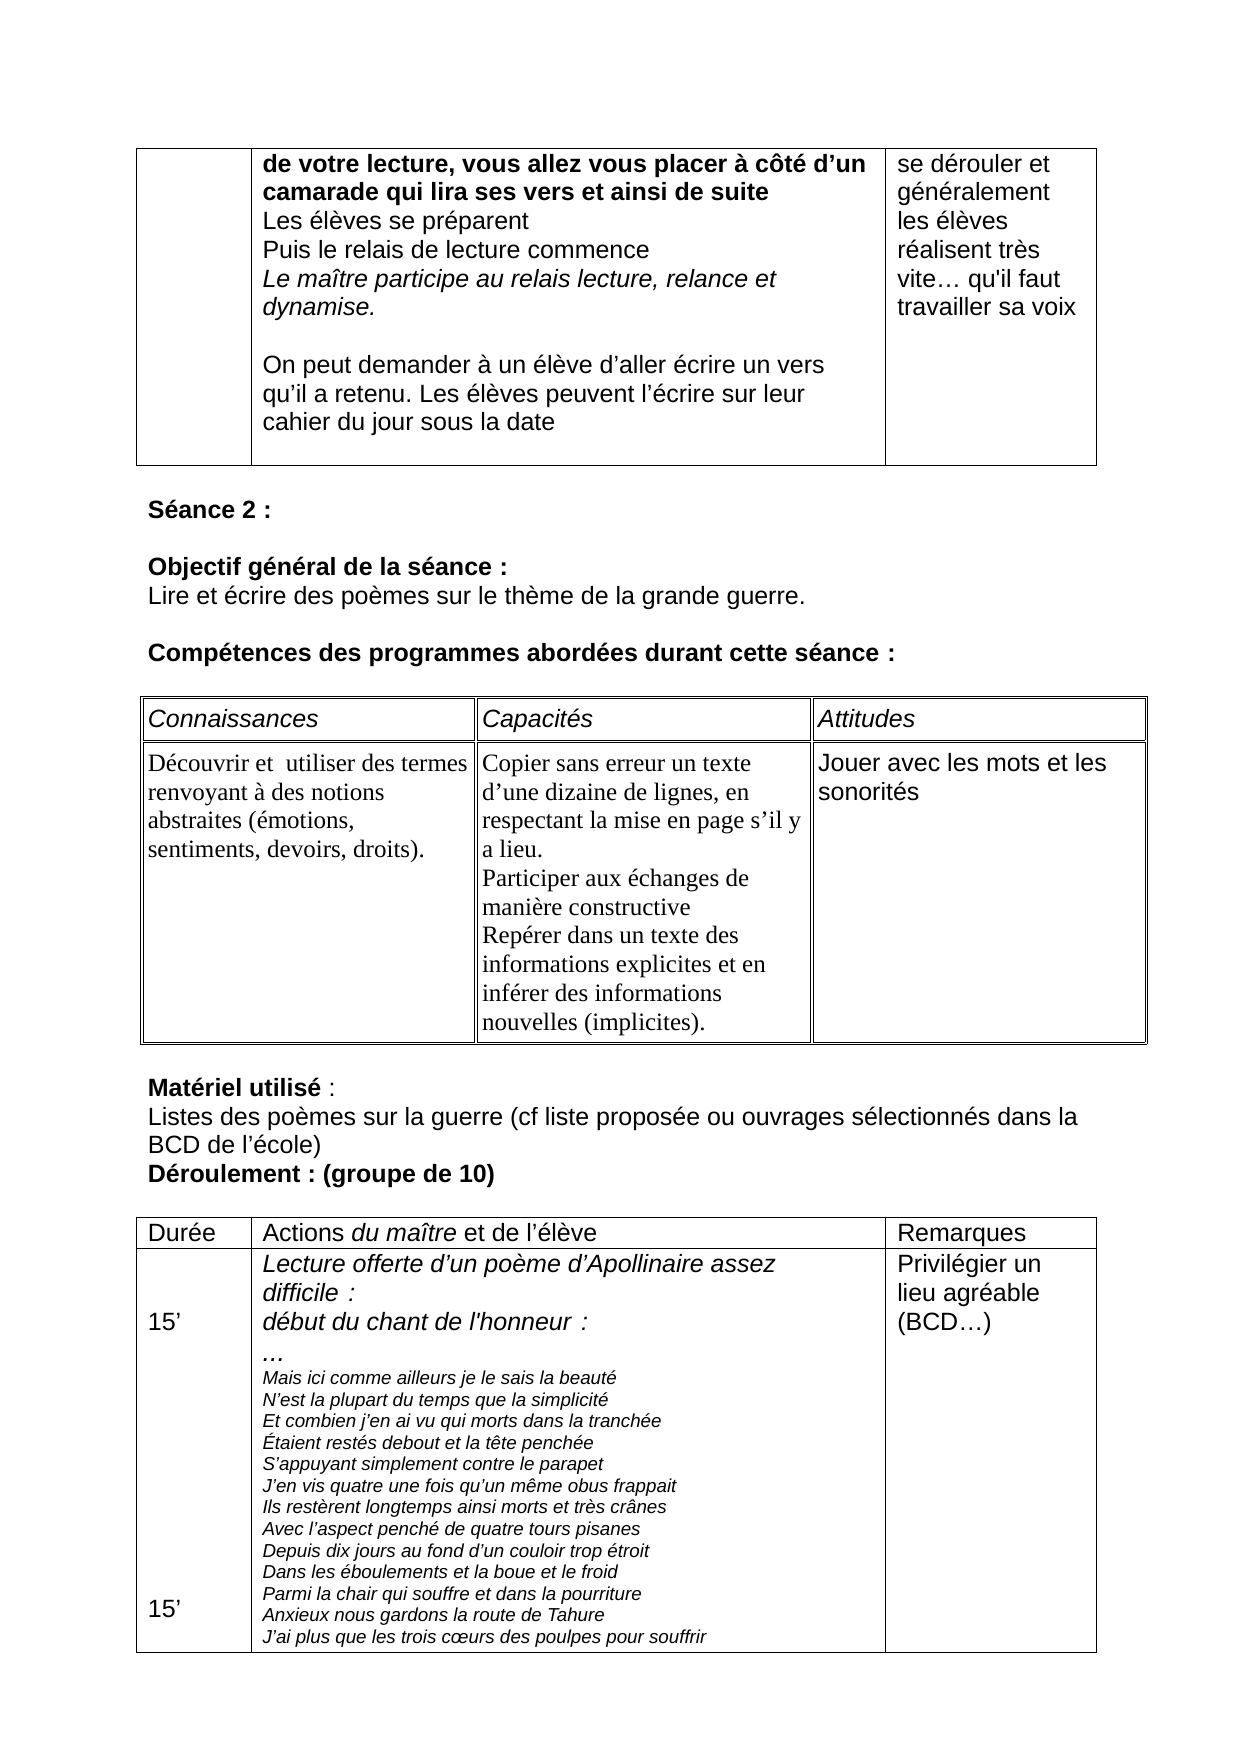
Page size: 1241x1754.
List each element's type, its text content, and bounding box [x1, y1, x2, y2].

table_header Connaissances [144, 699, 474, 739]
table_cell de votre lecture, vous allez vous placer à côté d’un camarade qui lira ses vers et ainsi de suite Les élèves se préparent Puis le relais de lecture commence Le maître participe au relais lecture, relance et dynamise. On peut demander à un élève d’aller écrire un vers qu’il a retenu. Les élèves peuvent l’écrire sur leur cahier du jour sous la date [252, 149, 885, 465]
table_cell Privilégier un lieu agréable (BCD…) [886, 1249, 1096, 1652]
table_header Capacités [478, 699, 810, 739]
text Matériel utilisé : [148, 1073, 1093, 1102]
text Lire et écrire des poèmes sur le thème de la grande guerre. [148, 581, 1093, 610]
table_cell Lecture offerte d’un poème d’Apollinaire assez difficile : début du chant de l'honneur : ... Mais ici comme ailleurs je le sais la beauté N’est la plupart du temps que la simplicité Et combien j’en ai vu qui morts dans la tranchée Étaient restés debout et la tête penchée S’appuyant simplement contre le parapet J’en vis quatre une fois qu’un même obus frappait Ils restèrent longtemps ainsi morts et très crânes Avec l’aspect penché de quatre tours pisanes Depuis dix jours au fond d’un couloir trop étroit Dans les éboulements et la boue et le froid Parmi la chair qui souffre et dans la pourriture Anxieux nous gardons la route de Tahure J’ai plus que les trois cœurs des poulpes pour souffrir [252, 1249, 885, 1652]
text Listes des poèmes sur la guerre (cf liste proposée ou ouvrages sélectionnés dans la BCD de l’école) [148, 1102, 1093, 1159]
table_cell Copier sans erreur un texte d’une dizaine de lignes, en respectant la mise en page s’il y a lieu. Participer aux échanges de manière constructive Repérer dans un texte des informations explicites et en inférer des informations nouvelles (implicites). [478, 743, 810, 1042]
table_cell se dérouler et généralement les élèves réalisent très vite… qu'il faut travailler sa voix [886, 149, 1096, 465]
table_cell 15’ 15’ [137, 1249, 251, 1652]
text Objectif général de la séance : [148, 552, 1093, 581]
text Séance 2 : [148, 495, 1093, 523]
table_cell [137, 149, 251, 465]
table_cell Découvrir et utiliser des termes renvoyant à des notions abstraites (émotions, sentiments, devoirs, droits). [144, 743, 474, 1042]
table_header Attitudes [814, 699, 1145, 739]
table_header Remarques [886, 1218, 1096, 1248]
table_header Actions du maître et de l’élève [252, 1218, 885, 1248]
text Déroulement : (groupe de 10) [148, 1159, 1093, 1188]
text Compétences des programmes abordées durant cette séance : [148, 638, 1093, 667]
table_header Durée [137, 1218, 251, 1248]
table_cell Jouer avec les mots et les sonorités [814, 743, 1145, 1042]
